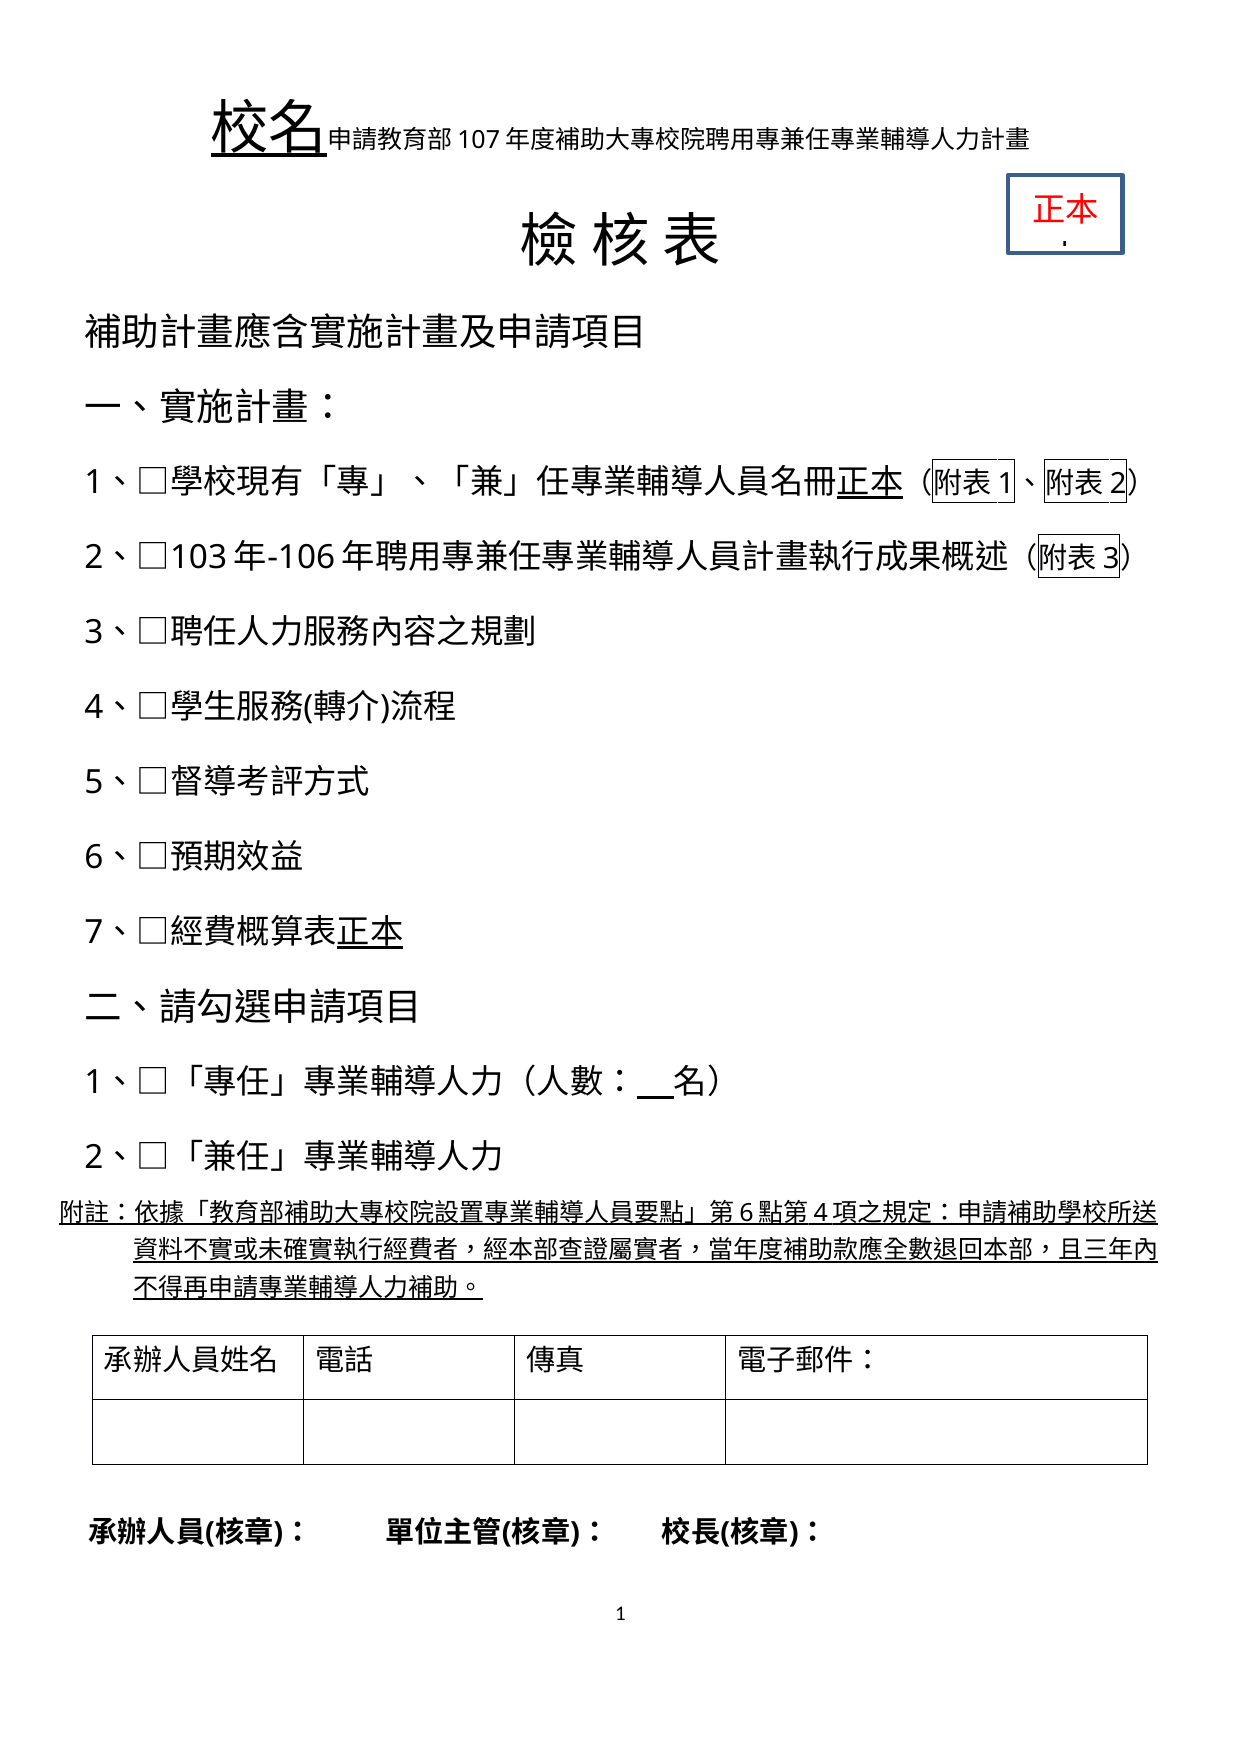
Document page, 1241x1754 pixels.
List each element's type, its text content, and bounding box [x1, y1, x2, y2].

text 檢 核 表 [59, 173, 1181, 286]
table_header 電話 [304, 1336, 514, 1399]
table_cell [726, 1400, 1147, 1464]
text 二、請勾選申請項目 [84, 961, 1181, 1036]
text 6、□預期效益 [84, 811, 1181, 886]
table_header 傳真 [515, 1336, 725, 1399]
text 7、□經費概算表正本 [84, 886, 1181, 961]
text 5、□督導考評方式 [84, 736, 1181, 811]
text 4、□學生服務(轉介)流程 [84, 661, 1181, 736]
table_header 電子郵件： [726, 1336, 1147, 1399]
table_header 承辦人員姓名 [93, 1336, 303, 1399]
table_cell [515, 1400, 725, 1464]
text 一、實施計畫： [84, 361, 1181, 436]
text 3、□聘任人力服務內容之規劃 [84, 586, 1181, 661]
text 1、□學校現有「專」、「兼」任專業輔導人員名冊正本（附表1、附表2） [84, 436, 1181, 511]
table_cell [304, 1400, 514, 1464]
text 承辦人員(核章)： 單位主管(核章)： 校長(核章)： [59, 1298, 1181, 1561]
text 補助計畫應含實施計畫及申請項目 [84, 286, 1181, 361]
table_cell [93, 1400, 303, 1464]
text 1、□「專任」專業輔導人力（人數： 名） [84, 1036, 1181, 1111]
text 附註：依據「教育部補助大專校院設置專業輔導人員要點」第6點第4項之規定：申請補助學校所送資料不實或未確實執行經費者，經本部查證屬實者，當年度補助款應全數退回本部，且三年內不得再申請專業輔導人力補助。 [59, 1186, 1181, 1298]
text 2、□103年-106年聘用專兼任專業輔導人員計畫執行成果概述（附表3） [84, 511, 1181, 586]
text 正本本 [1023, 183, 1108, 246]
text 2、□「兼任」專業輔導人力 [84, 1111, 1181, 1186]
text 校名申請教育部107年度補助大專校院聘用專兼任專業輔導人力計畫 [59, 61, 1181, 173]
